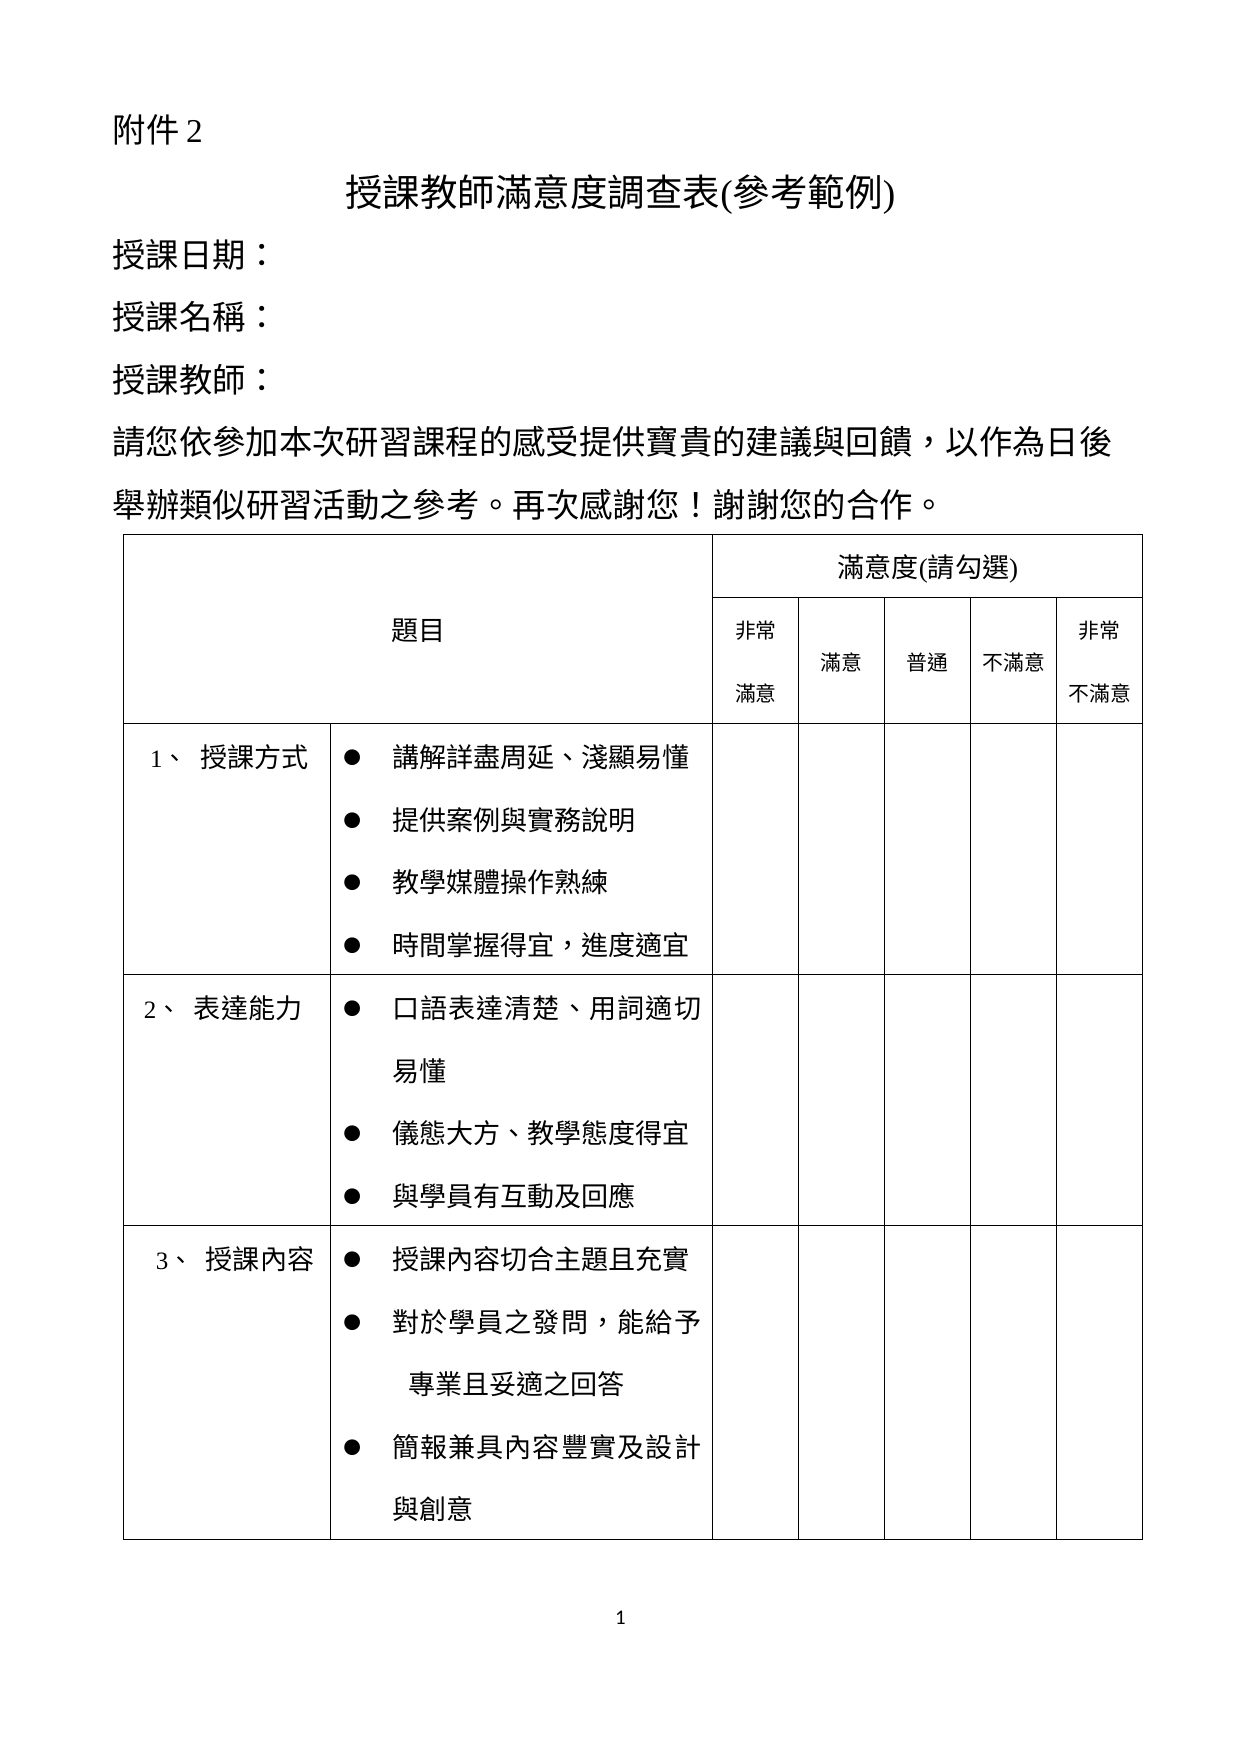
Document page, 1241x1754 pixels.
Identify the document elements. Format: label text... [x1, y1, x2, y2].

table_cell [885, 975, 970, 1225]
table_cell 授課內容切合主題且充實 對於學員之發問，能給予專業且妥適之回答 簡報兼具內容豐實及設計與創意 [331, 1226, 712, 1539]
table_cell 口語表達清楚、用詞適切易懂 儀態大方、教學態度得宜 與學員有互動及回應 [331, 975, 712, 1225]
text 請您依參加本次研習課程的感受提供寶貴的建議與回饋，以作為日後舉辦類似研習活動之參考。再次感謝您！謝謝您的合作。 [112, 409, 1128, 534]
table_cell 表達能力 [124, 975, 330, 1225]
table_cell [799, 975, 884, 1225]
table_header 題目 [124, 535, 712, 723]
table_cell [799, 1226, 884, 1539]
table_cell 普通 [885, 598, 970, 723]
table_cell 非常 不滿意 [1057, 598, 1142, 723]
text 授課名稱： [112, 284, 1128, 346]
table_cell [1057, 1226, 1142, 1539]
table_cell 授課方式 [124, 724, 330, 974]
table_cell [971, 1226, 1056, 1539]
table_cell [799, 724, 884, 974]
table_cell [713, 1226, 798, 1539]
table_cell [971, 975, 1056, 1225]
table_cell [713, 724, 798, 974]
table_cell [1057, 724, 1142, 974]
table_cell [713, 975, 798, 1225]
text 附件2 [112, 96, 1128, 159]
table_cell 講解詳盡周延、淺顯易懂 提供案例與實務說明 教學媒體操作熟練 時間掌握得宜，進度適宜 [331, 724, 712, 974]
table_cell [885, 724, 970, 974]
table_cell [885, 1226, 970, 1539]
table_cell 滿意 [799, 598, 884, 723]
table_header 滿意度(請勾選) [713, 535, 1142, 597]
text 授課教師： [112, 346, 1128, 409]
table_cell 非常 滿意 [713, 598, 798, 723]
text 授課教師滿意度調查表(參考範例) [112, 159, 1128, 221]
table_cell [971, 724, 1056, 974]
table_cell 授課內容 [124, 1226, 330, 1539]
text 授課日期： [112, 221, 1128, 284]
table_cell 不滿意 [971, 598, 1056, 723]
table_cell [1057, 975, 1142, 1225]
